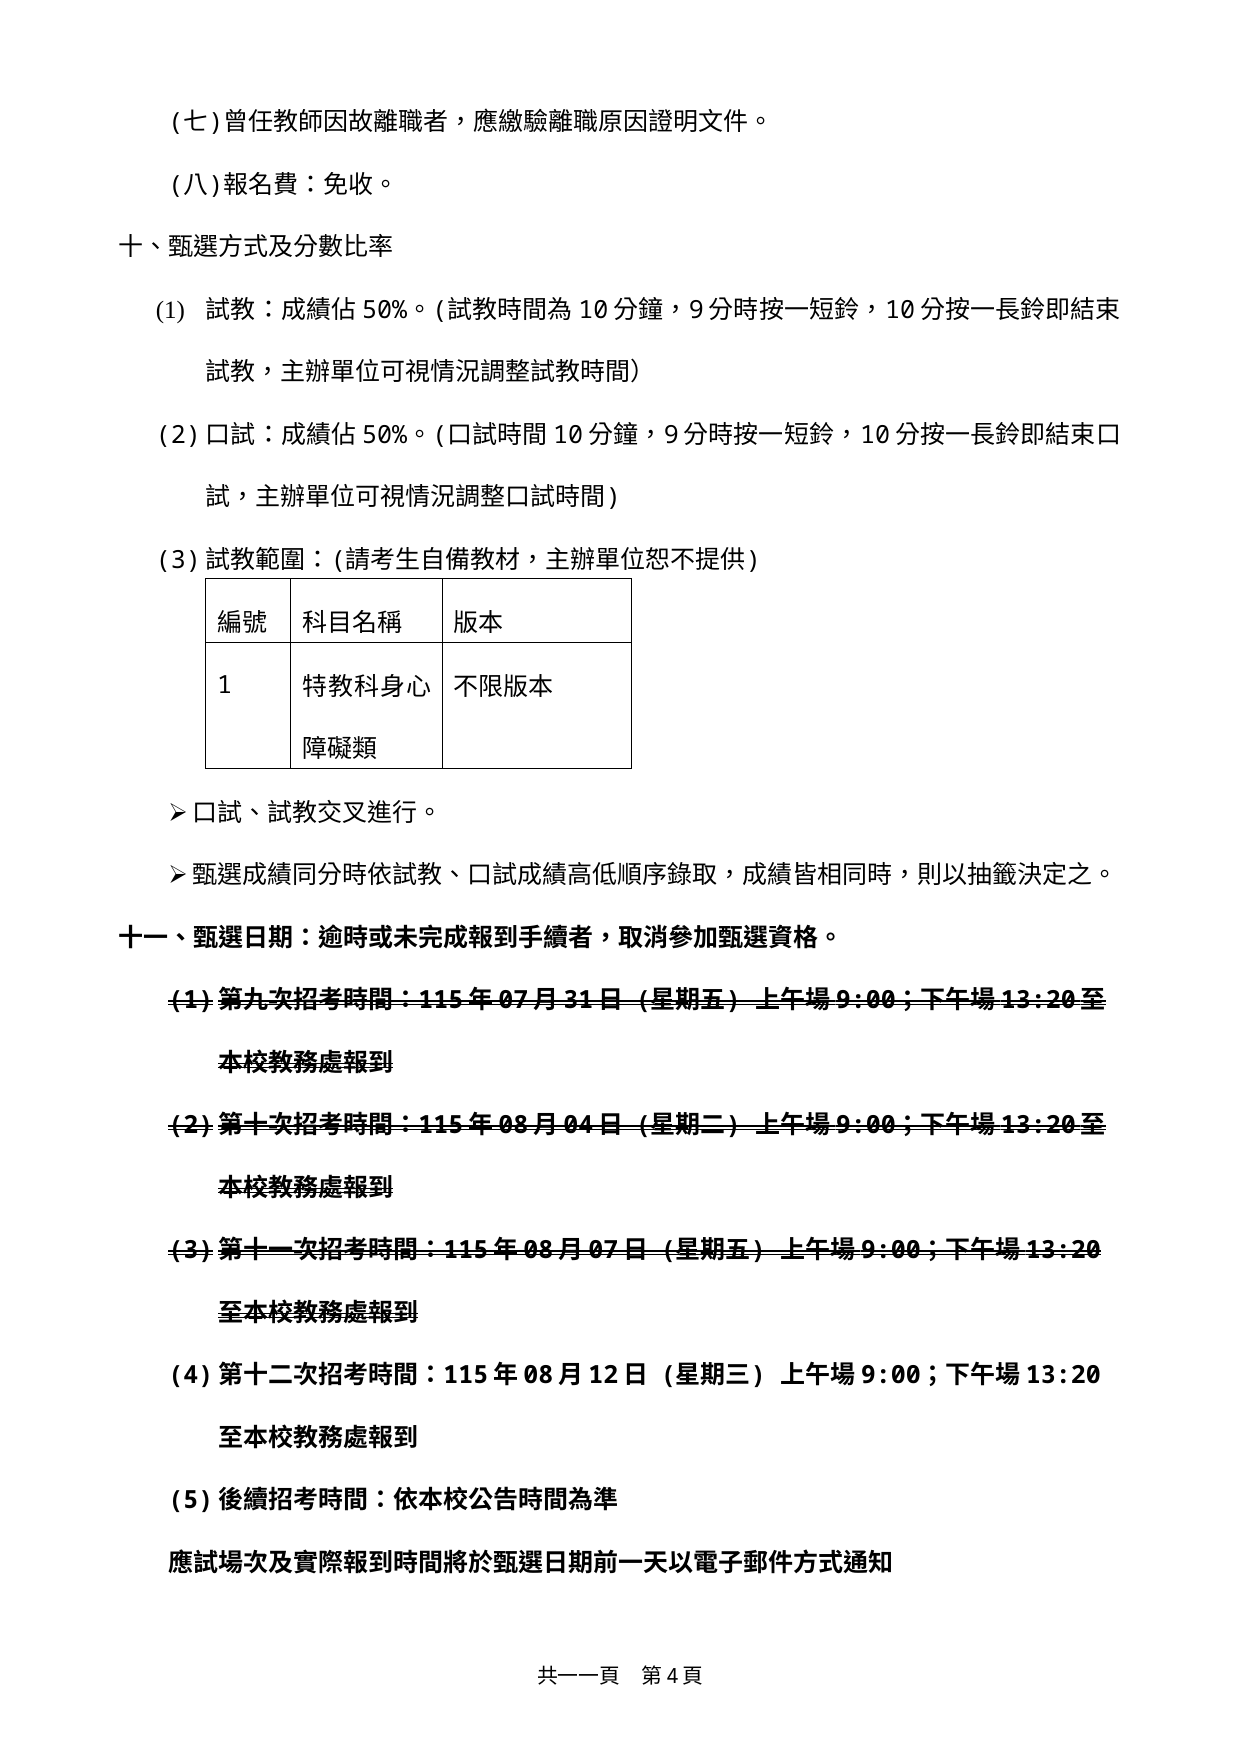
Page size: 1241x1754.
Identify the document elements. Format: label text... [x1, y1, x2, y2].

list 後續招考時間：依本校公告時間為準 [168, 1456, 1122, 1519]
table_header 版本 [443, 579, 631, 642]
table_cell 特教科身心障礙類 [291, 643, 442, 768]
text 十一、甄選日期：逾時或未完成報到手續者，取消參加甄選資格。 [118, 894, 1122, 956]
list 試教：成績佔50%。(試教時間為10分鐘，9分時按一短鈴，10分按一長鈴即結束試教，主辦單位可視情況調整試教時間） [156, 266, 1122, 391]
text (七)曾任教師因故離職者，應繳驗離職原因證明文件。 [118, 78, 1122, 141]
table_cell 1 [206, 643, 290, 768]
text 十、甄選方式及分數比率 [118, 203, 1122, 266]
list 第十一次招考時間：115年08月07日 (星期五) 上午場9:00；下午場13:20至本校教務處報到 [168, 1206, 1122, 1331]
list 第十次招考時間：115年08月04日 (星期二) 上午場9:00；下午場13:20至本校教務處報到 [168, 1081, 1122, 1206]
list 試教範圍：(請考生自備教材，主辦單位恕不提供) [156, 516, 1122, 578]
list 口試：成績佔50%。(口試時間10分鐘，9分時按一短鈴，10分按一長鈴即結束口試，主辦單位可視情況調整口試時間) [156, 391, 1122, 516]
list 甄選成績同分時依試教、口試成績高低順序錄取，成績皆相同時，則以抽籤決定之。 [168, 831, 1122, 894]
table_header 編號 [206, 579, 290, 642]
text (八)報名費：免收。 [118, 141, 1122, 203]
list 口試、試教交叉進行。 [168, 769, 1122, 831]
table_header 科目名稱 [291, 579, 442, 642]
table_cell 不限版本 [443, 643, 631, 768]
list 第九次招考時間：115年07月31日 (星期五) 上午場9:00；下午場13:20至本校教務處報到 [168, 956, 1122, 1081]
text 應試場次及實際報到時間將於甄選日期前一天以電子郵件方式通知 [168, 1519, 1122, 1581]
list 第十二次招考時間：115年08月12日 (星期三) 上午場9:00；下午場13:20至本校教務處報到 [168, 1331, 1122, 1456]
